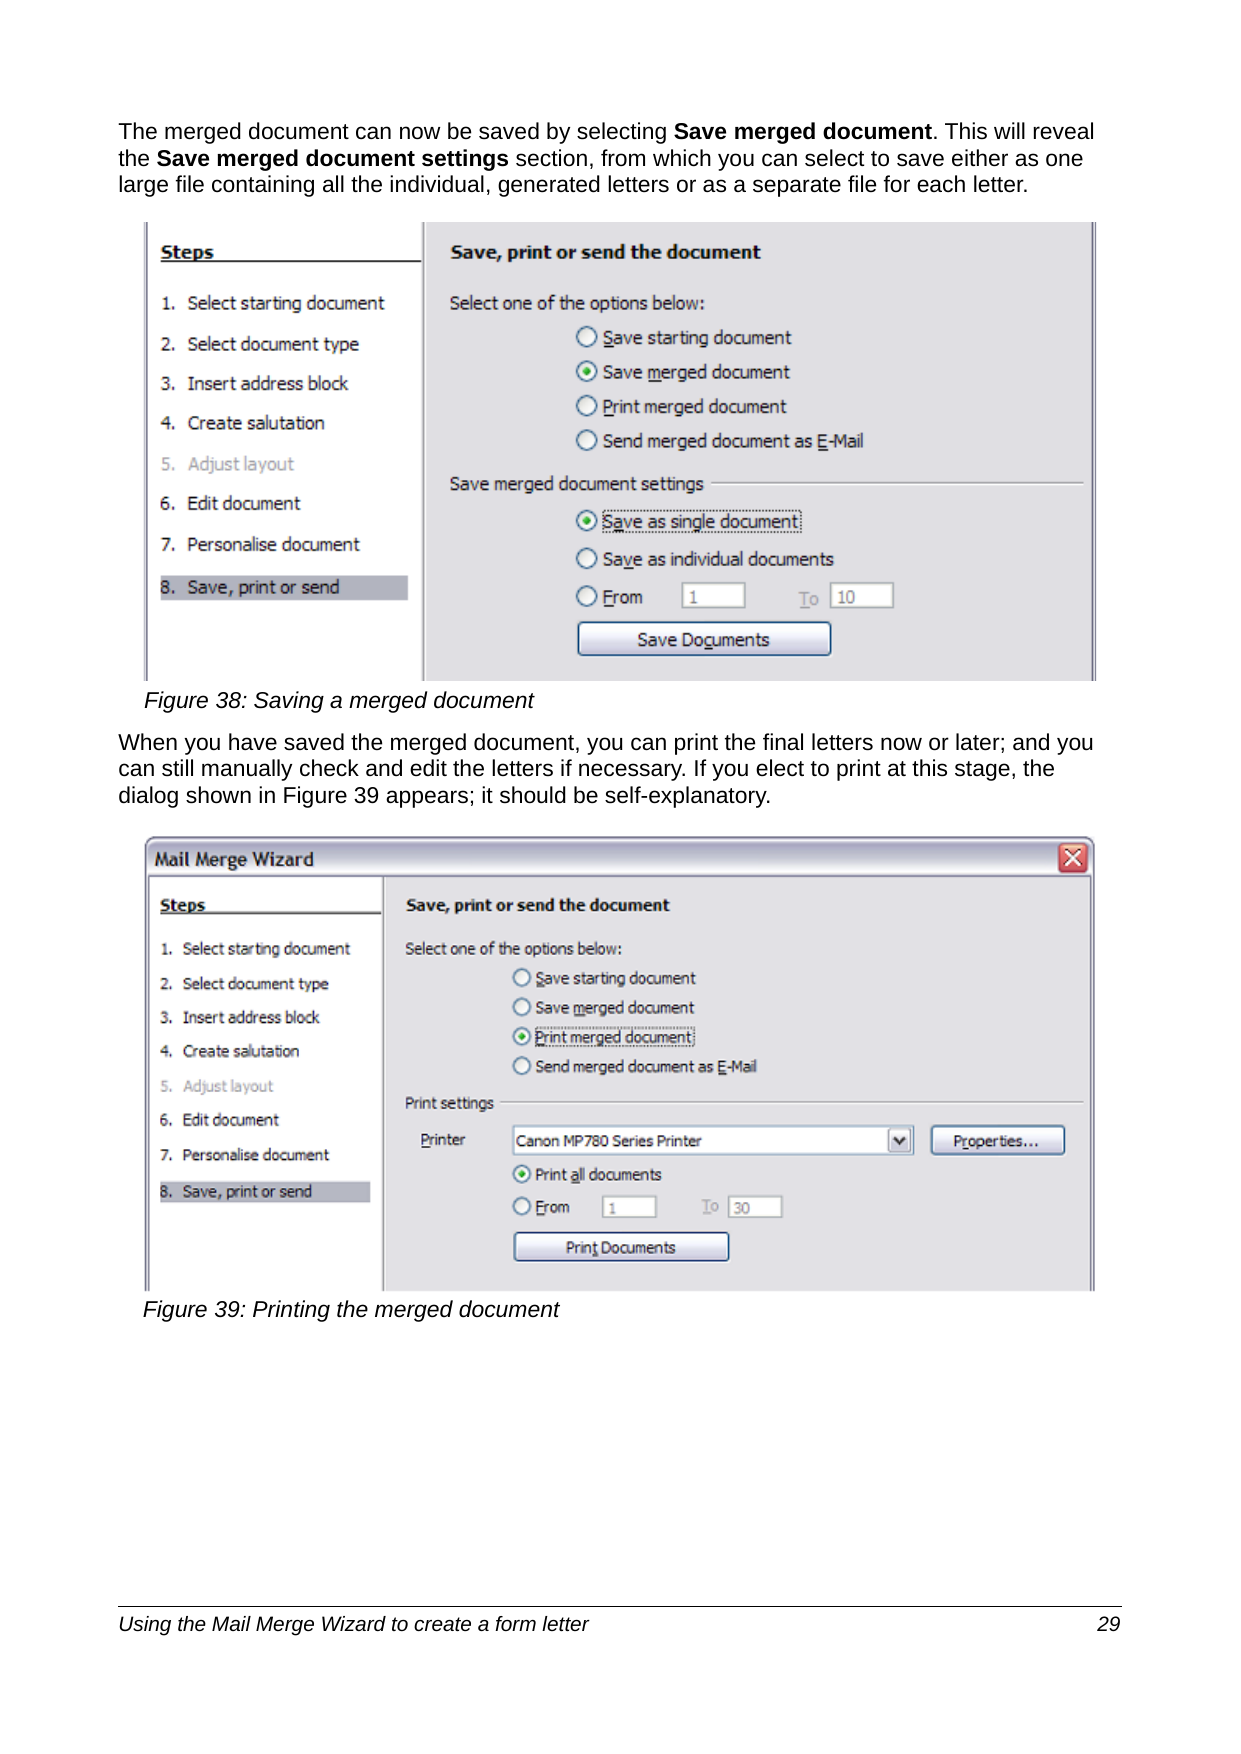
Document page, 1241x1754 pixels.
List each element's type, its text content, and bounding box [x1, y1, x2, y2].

text When you have saved the merged document, you can print the final letters now or later; and you can still manually check and edit the letters if necessary. If you elect to print at this stage, the dialog shown in Figure 39 appears; it should be self-explanatory. [118, 729, 1122, 808]
text The merged document can now be saved by selecting Save merged document. This will reveal the Save merged document settings section, from which you can select to save either as one large file containing all the individual, generated letters or as a separate file for each letter. [118, 118, 1122, 197]
text Figure 38: Saving a merged document [144, 687, 1096, 713]
picture [143, 222, 1097, 681]
picture [142, 832, 1098, 1296]
text Figure 39: Printing the merged document [143, 1296, 1097, 1322]
